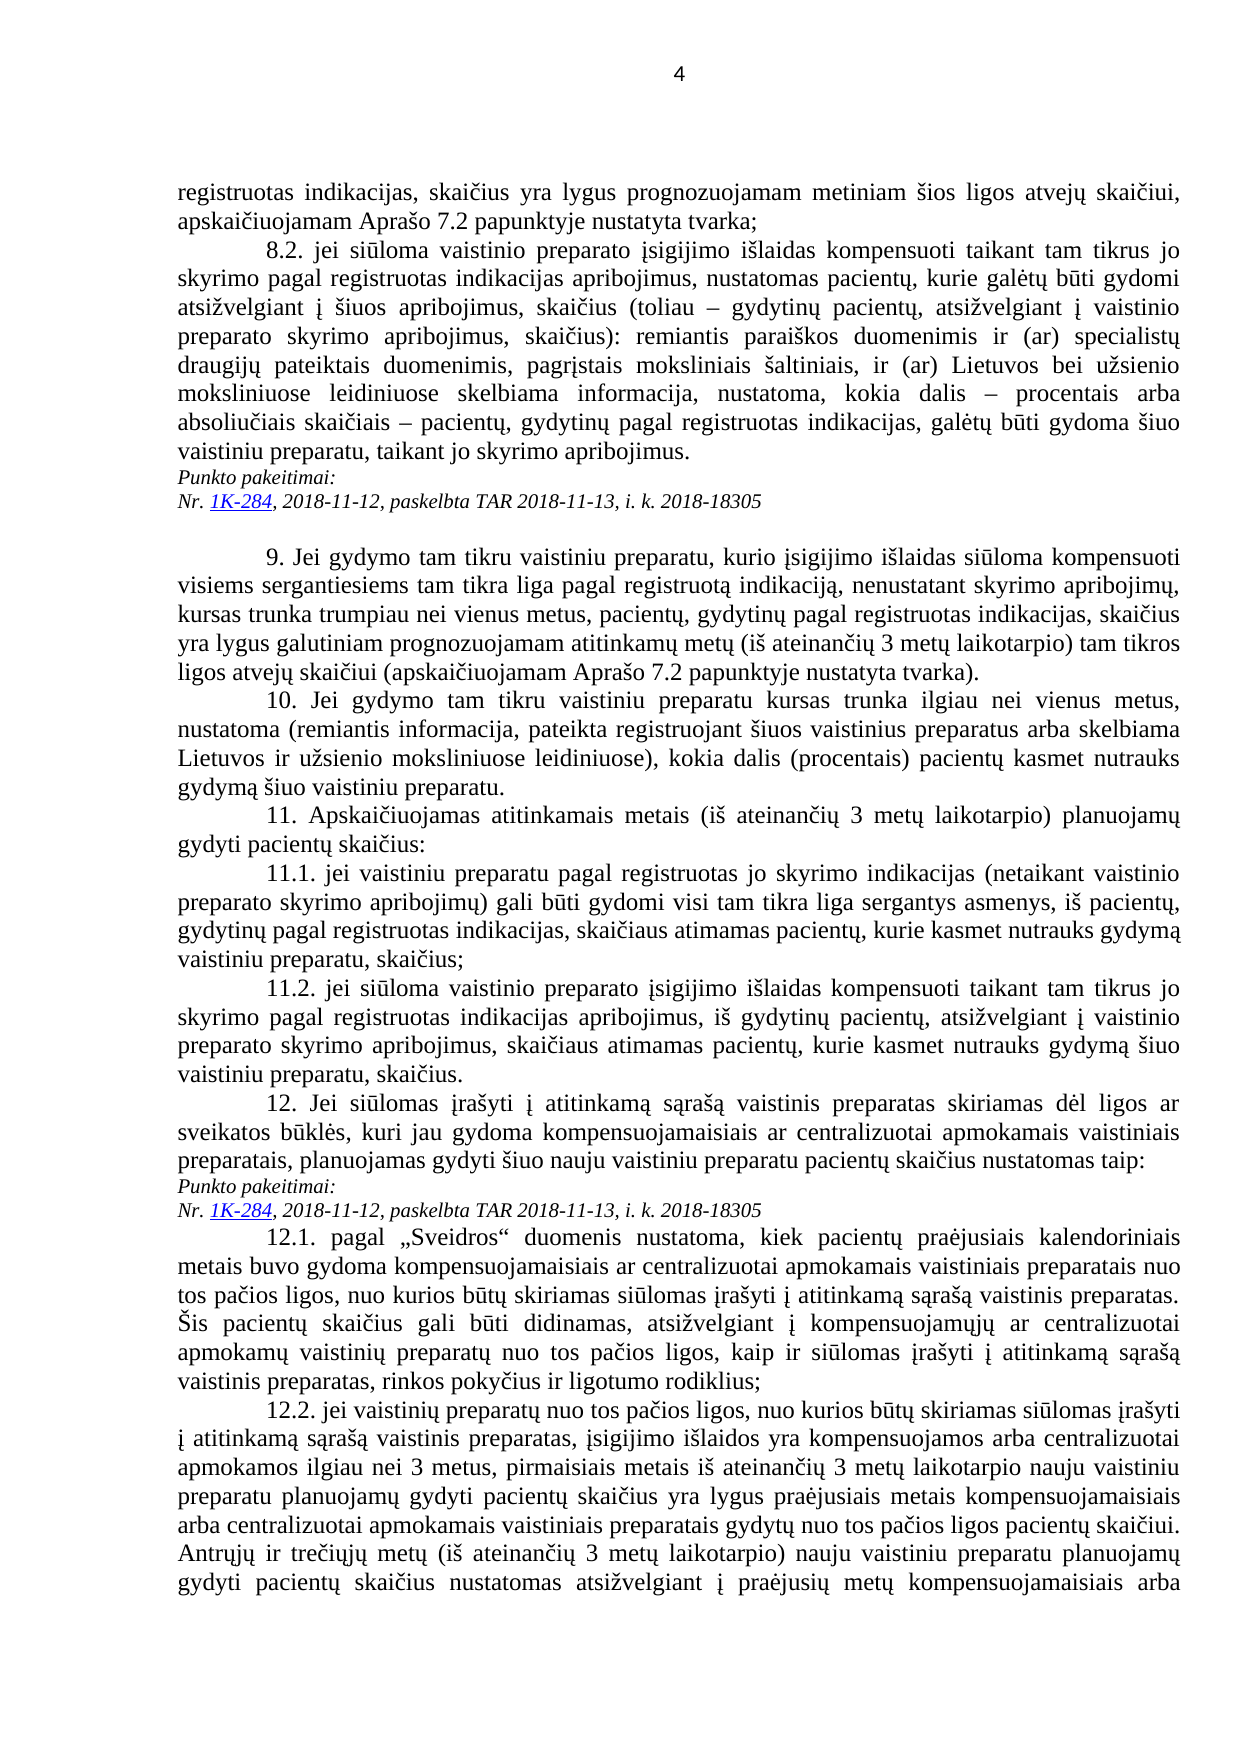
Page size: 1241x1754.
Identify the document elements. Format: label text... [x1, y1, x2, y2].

text 12.1. pagal „Sveidros“ duomenis nustatoma, kiek pacientų praėjusiais kalendoriniais metais buvo gydoma kompensuojamaisiais ar centralizuotai apmokamais vaistiniais preparatais nuo tos pačios ligos, nuo kurios būtų skiriamas siūlomas įrašyti į atitinkamą sąrašą vaistinis preparatas. Šis pacientų skaičius gali būti didinamas, atsižvelgiant į kompensuojamųjų ar centralizuotai apmokamų vaistinių preparatų nuo tos pačios ligos, kaip ir siūlomas įrašyti į atitinkamą sąrašą vaistinis preparatas, rinkos pokyčius ir ligotumo rodiklius; [177, 1222, 1181, 1395]
text Punkto pakeitimai: [177, 465, 1181, 489]
text 11.2. jei siūloma vaistinio preparato įsigijimo išlaidas kompensuoti taikant tam tikrus jo skyrimo pagal registruotas indikacijas apribojimus, iš gydytinų pacientų, atsižvelgiant į vaistinio preparato skyrimo apribojimus, skaičiaus atimamas pacientų, kurie kasmet nutrauks gydymą šiuo vaistiniu preparatu, skaičius. [177, 973, 1181, 1088]
text Nr. 1K-284, 2018-11-12, paskelbta TAR 2018-11-13, i. k. 2018-18305 [177, 489, 1181, 513]
text 11. Apskaičiuojamas atitinkamais metais (iš ateinančių 3 metų laikotarpio) planuojamų gydyti pacientų skaičius: [177, 800, 1181, 858]
text Punkto pakeitimai: [177, 1174, 1181, 1198]
text 12.2. jei vaistinių preparatų nuo tos pačios ligos, nuo kurios būtų skiriamas siūlomas įrašyti į atitinkamą sąrašą vaistinis preparatas, įsigijimo išlaidos yra kompensuojamos arba centralizuotai apmokamos ilgiau nei 3 metus, pirmaisiais metais iš ateinančių 3 metų laikotarpio nauju vaistiniu preparatu planuojamų gydyti pacientų skaičius yra lygus praėjusiais metais kompensuojamaisiais arba centralizuotai apmokamais vaistiniais preparatais gydytų nuo tos pačios ligos pacientų skaičiui. Antrųjų ir trečiųjų metų (iš ateinančių 3 metų laikotarpio) nauju vaistiniu preparatu planuojamų gydyti pacientų skaičius nustatomas atsižvelgiant į praėjusių metų kompensuojamaisiais arba [177, 1395, 1181, 1596]
text 10. Jei gydymo tam tikru vaistiniu preparatu kursas trunka ilgiau nei vienus metus, nustatoma (remiantis informacija, pateikta registruojant šiuos vaistinius preparatus arba skelbiama Lietuvos ir užsienio moksliniuose leidiniuose), kokia dalis (procentais) pacientų kasmet nutrauks gydymą šiuo vaistiniu preparatu. [177, 685, 1181, 800]
text 9. Jei gydymo tam tikru vaistiniu preparatu, kurio įsigijimo išlaidas siūloma kompensuoti visiems sergantiesiems tam tikra liga pagal registruotą indikaciją, nenustatant skyrimo apribojimų, kursas trunka trumpiau nei vienus metus, pacientų, gydytinų pagal registruotas indikacijas, skaičius yra lygus galutiniam prognozuojamam atitinkamų metų (iš ateinančių 3 metų laikotarpio) tam tikros ligos atvejų skaičiui (apskaičiuojamam Aprašo 7.2 papunktyje nustatyta tvarka). [177, 542, 1181, 685]
text 8.2. jei siūloma vaistinio preparato įsigijimo išlaidas kompensuoti taikant tam tikrus jo skyrimo pagal registruotas indikacijas apribojimus, nustatomas pacientų, kurie galėtų būti gydomi atsižvelgiant į šiuos apribojimus, skaičius (toliau – gydytinų pacientų, atsižvelgiant į vaistinio preparato skyrimo apribojimus, skaičius): remiantis paraiškos duomenimis ir (ar) specialistų draugijų pateiktais duomenimis, pagrįstais moksliniais šaltiniais, ir (ar) Lietuvos bei užsienio moksliniuose leidiniuose skelbiama informacija, nustatoma, kokia dalis – procentais arba absoliučiais skaičiais – pacientų, gydytinų pagal registruotas indikacijas, galėtų būti gydoma šiuo vaistiniu preparatu, taikant jo skyrimo apribojimus. [177, 235, 1181, 465]
text Nr. 1K-284, 2018-11-12, paskelbta TAR 2018-11-13, i. k. 2018-18305 [177, 1198, 1181, 1222]
text 12. Jei siūlomas įrašyti į atitinkamą sąrašą vaistinis preparatas skiriamas dėl ligos ar sveikatos būklės, kuri jau gydoma kompensuojamaisiais ar centralizuotai apmokamais vaistiniais preparatais, planuojamas gydyti šiuo nauju vaistiniu preparatu pacientų skaičius nustatomas taip: [177, 1088, 1181, 1174]
text registruotas indikacijas, skaičius yra lygus prognozuojamam metiniam šios ligos atvejų skaičiui, apskaičiuojamam Aprašo 7.2 papunktyje nustatyta tvarka; [177, 177, 1181, 235]
text 11.1. jei vaistiniu preparatu pagal registruotas jo skyrimo indikacijas (netaikant vaistinio preparato skyrimo apribojimų) gali būti gydomi visi tam tikra liga sergantys asmenys, iš pacientų, gydytinų pagal registruotas indikacijas, skaičiaus atimamas pacientų, kurie kasmet nutrauks gydymą vaistiniu preparatu, skaičius; [177, 858, 1181, 973]
